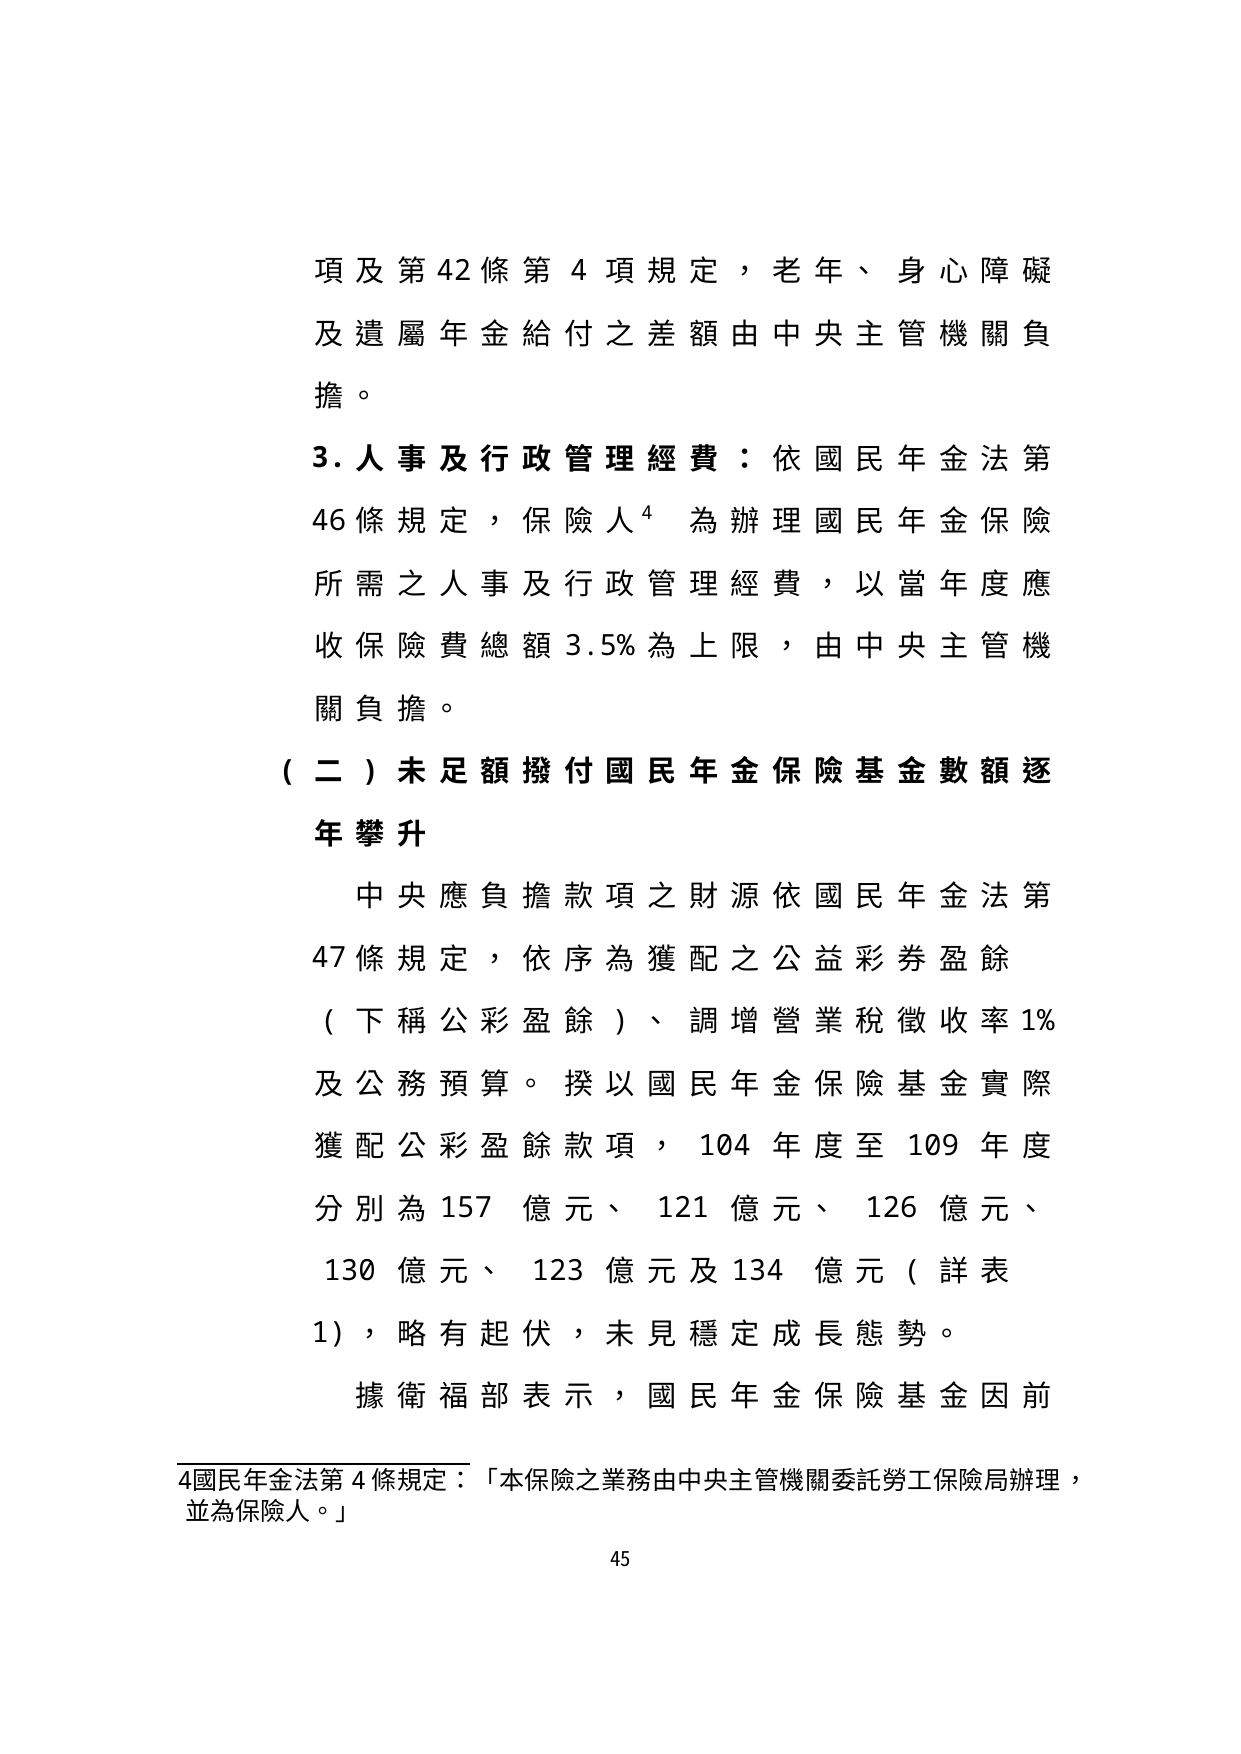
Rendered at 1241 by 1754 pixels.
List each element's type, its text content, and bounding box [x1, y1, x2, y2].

text 中央應負擔款項之財源依國民年金法第47條規定，依序為獲配之公益彩券盈餘(下稱公彩盈餘)、調增營業稅徵收率1%及公務預算。揆以國民年金保險基金實際獲配公彩盈餘款項，104年度至109年度分別為157 億元、121億元、126億元、130億元、123億元及134 億元(詳表1)，略有起伏，未見穩定成長態勢。 [271, 852, 1058, 1352]
text 國民年金法第4條規定：「本保險之業務由中央主管機關委託勞工保險局辦理，並為保險人。」 [177, 1464, 1063, 1527]
text 據衛福部表示，國民年金保險基金因前 [271, 1352, 1058, 1415]
text 3.人事及行政管理經費：依國民年金法第46條規定，保險人為辦理國民年金保險所需之人事及行政管理經費，以當年度應收保險費總額3.5%為上限，由中央主管機關負擔。 [271, 415, 1058, 727]
text (二)未足額撥付國民年金保險基金數額逐年攀升 [242, 727, 1058, 852]
text 項及第42條第4項規定，老年、身心障礙及遺屬年金給付之差額由中央主管機關負擔。 [271, 227, 1058, 415]
